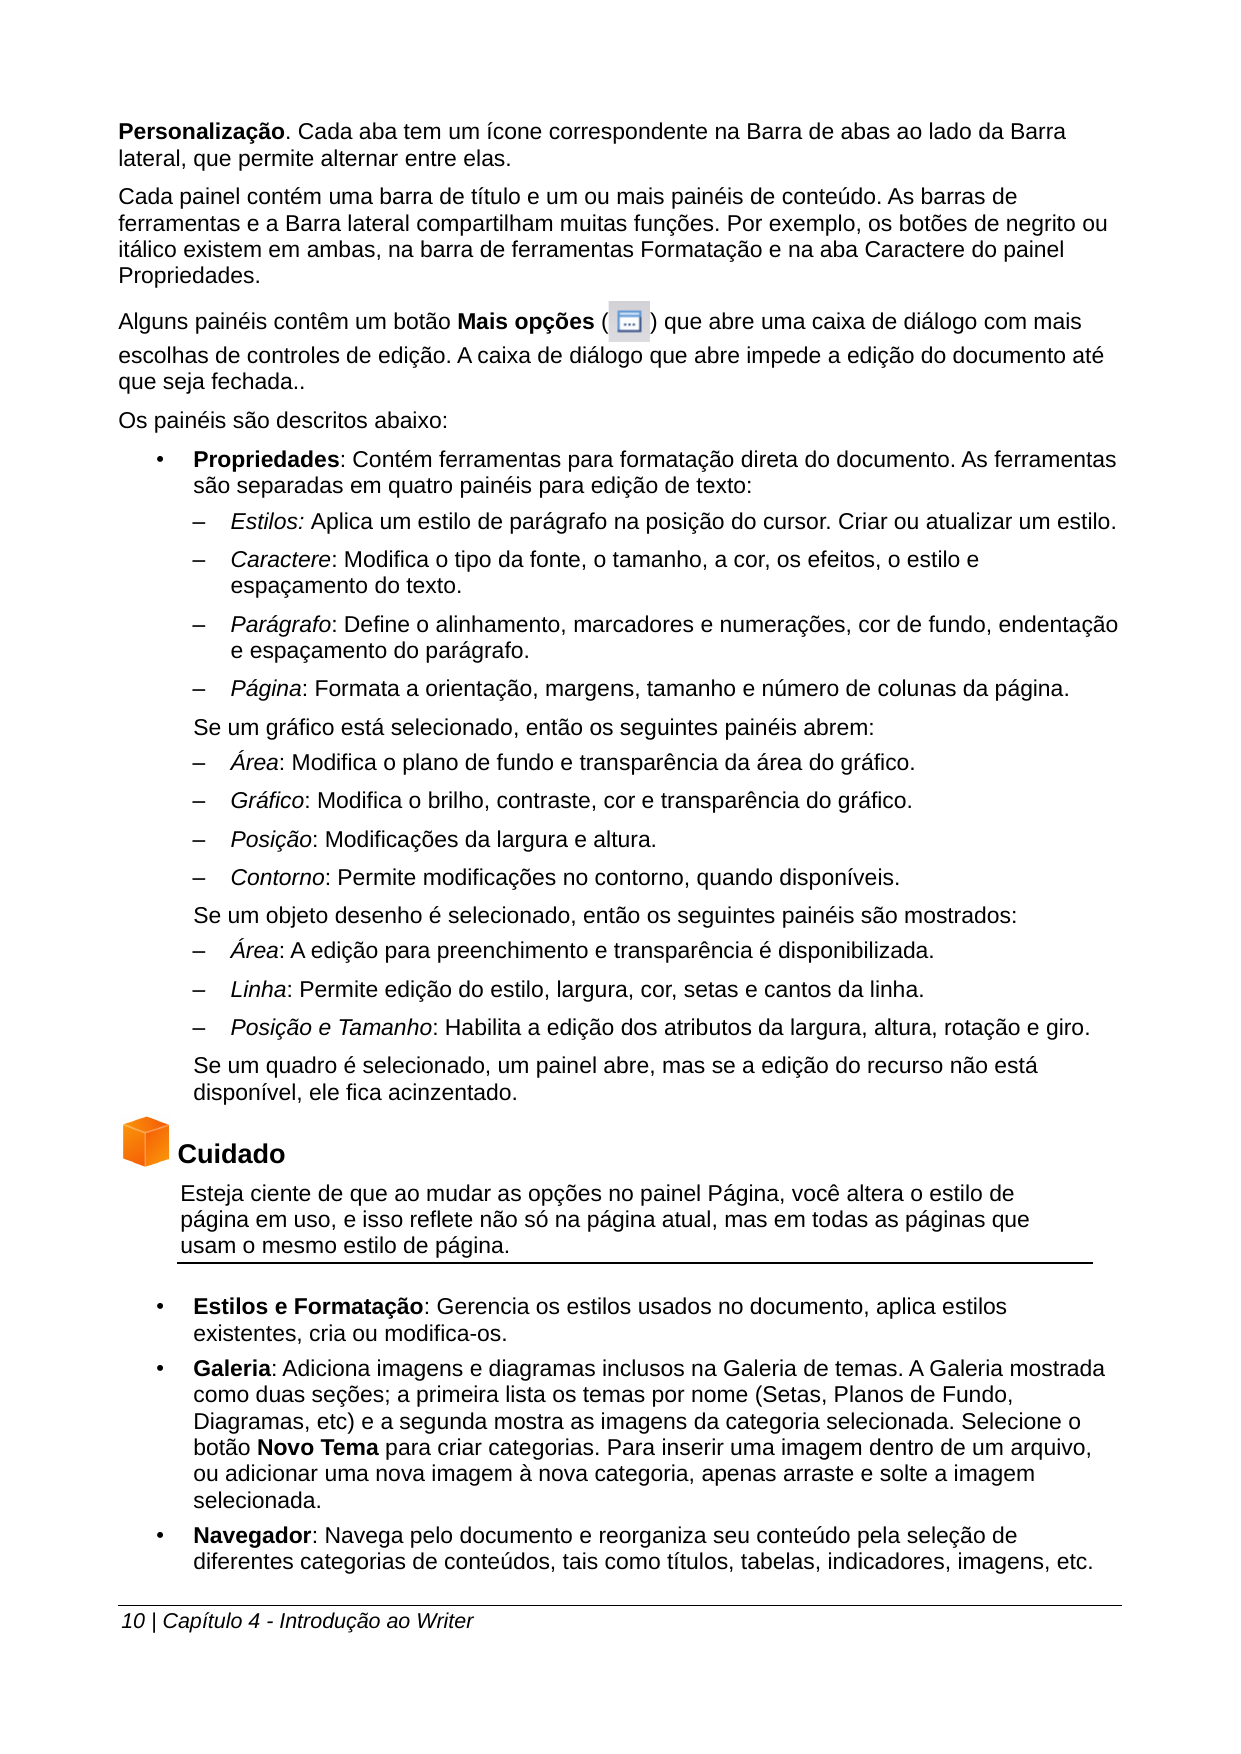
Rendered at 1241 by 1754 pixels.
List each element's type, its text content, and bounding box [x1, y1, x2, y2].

text Personalização. Cada aba tem um ícone correspondente na Barra de abas ao lado da Barra lateral, que permite alternar entre elas. [118, 118, 1122, 171]
list Linha: Permite edição do estilo, largura, cor, setas e cantos da linha. [192, 976, 1122, 1002]
list Estilos: Aplica um estilo de parágrafo na posição do cursor. Criar ou atualizar um estilo. [192, 508, 1122, 534]
list Posição: Modificações da largura e altura. [192, 826, 1122, 852]
list Posição e Tamanho: Habilita a edição dos atributos da largura, altura, rotação e giro. [192, 1014, 1122, 1040]
list Galeria: Adiciona imagens e diagramas inclusos na Galeria de temas. A Galeria mostrada como duas seções; a primeira lista os temas por nome (Setas, Planos de Fundo, Diagramas, etc) e a segunda mostra as imagens da categoria selecionada. Selecione o botão Novo Tema para criar categorias. Para inserir uma imagem dentro de um arquivo, ou adicionar uma nova imagem à nova categoria, apenas arraste e solte a imagem selecionada. [156, 1355, 1122, 1513]
list Se um gráfico está selecionado, então os seguintes painéis abrem: [193, 714, 1122, 740]
list Área: Modifica o plano de fundo e transparência da área do gráfico. [192, 749, 1122, 775]
list Navegador: Navega pelo documento e reorganiza seu conteúdo pela seleção de diferentes categorias de conteúdos, tais como títulos, tabelas, indicadores, imagens, etc. [156, 1522, 1122, 1574]
list Caractere: Modifica o tipo da fonte, o tamanho, a cor, os efeitos, o estilo e espaçamento do texto. [192, 546, 1122, 599]
subtitle Cuidado [173, 1114, 1122, 1169]
picture [119, 1114, 173, 1169]
list Se um objeto desenho é selecionado, então os seguintes painéis são mostrados: [193, 902, 1122, 928]
text Cada painel contém uma barra de título e um ou mais painéis de conteúdo. As barras de ferramentas e a Barra lateral compartilham muitas funções. Por exemplo, os botões de negrito ou itálico existem em ambas, na barra de ferramentas Formatação e na aba Caractere do painel Propriedades. [118, 183, 1122, 289]
list Gráfico: Modifica o brilho, contraste, cor e transparência do gráfico. [192, 787, 1122, 813]
list Propriedades: Contém ferramentas para formatação direta do documento. As ferramentas são separadas em quatro painéis para edição de texto: [156, 446, 1122, 499]
text Esteja ciente de que ao mudar as opções no painel Página, você altera o estilo de página em uso, e isso reflete não só na página atual, mas em todas as páginas que usam o mesmo estilo de página. [177, 1177, 1093, 1262]
text Alguns painéis contêm um botão Mais opções () que abre uma caixa de diálogo com mais escolhas de controles de edição. A caixa de diálogo que abre impede a edição do documento até que seja fechada.. [118, 301, 1122, 395]
text Os painéis são descritos abaixo: [118, 407, 1122, 433]
list Se um quadro é selecionado, um painel abre, mas se a edição do recurso não está disponível, ele fica acinzentado. [193, 1052, 1122, 1105]
picture [608, 301, 650, 342]
list Área: A edição para preenchimento e transparência é disponibilizada. [192, 937, 1122, 964]
list Parágrafo: Define o alinhamento, marcadores e numerações, cor de fundo, endentação e espaçamento do parágrafo. [192, 611, 1122, 663]
list Contorno: Permite modificações no contorno, quando disponíveis. [192, 864, 1122, 890]
list Página: Formata a orientação, margens, tamanho e número de colunas da página. [192, 675, 1122, 702]
list Estilos e Formatação: Gerencia os estilos usados no documento, aplica estilos existentes, cria ou modifica-os. [156, 1293, 1122, 1346]
